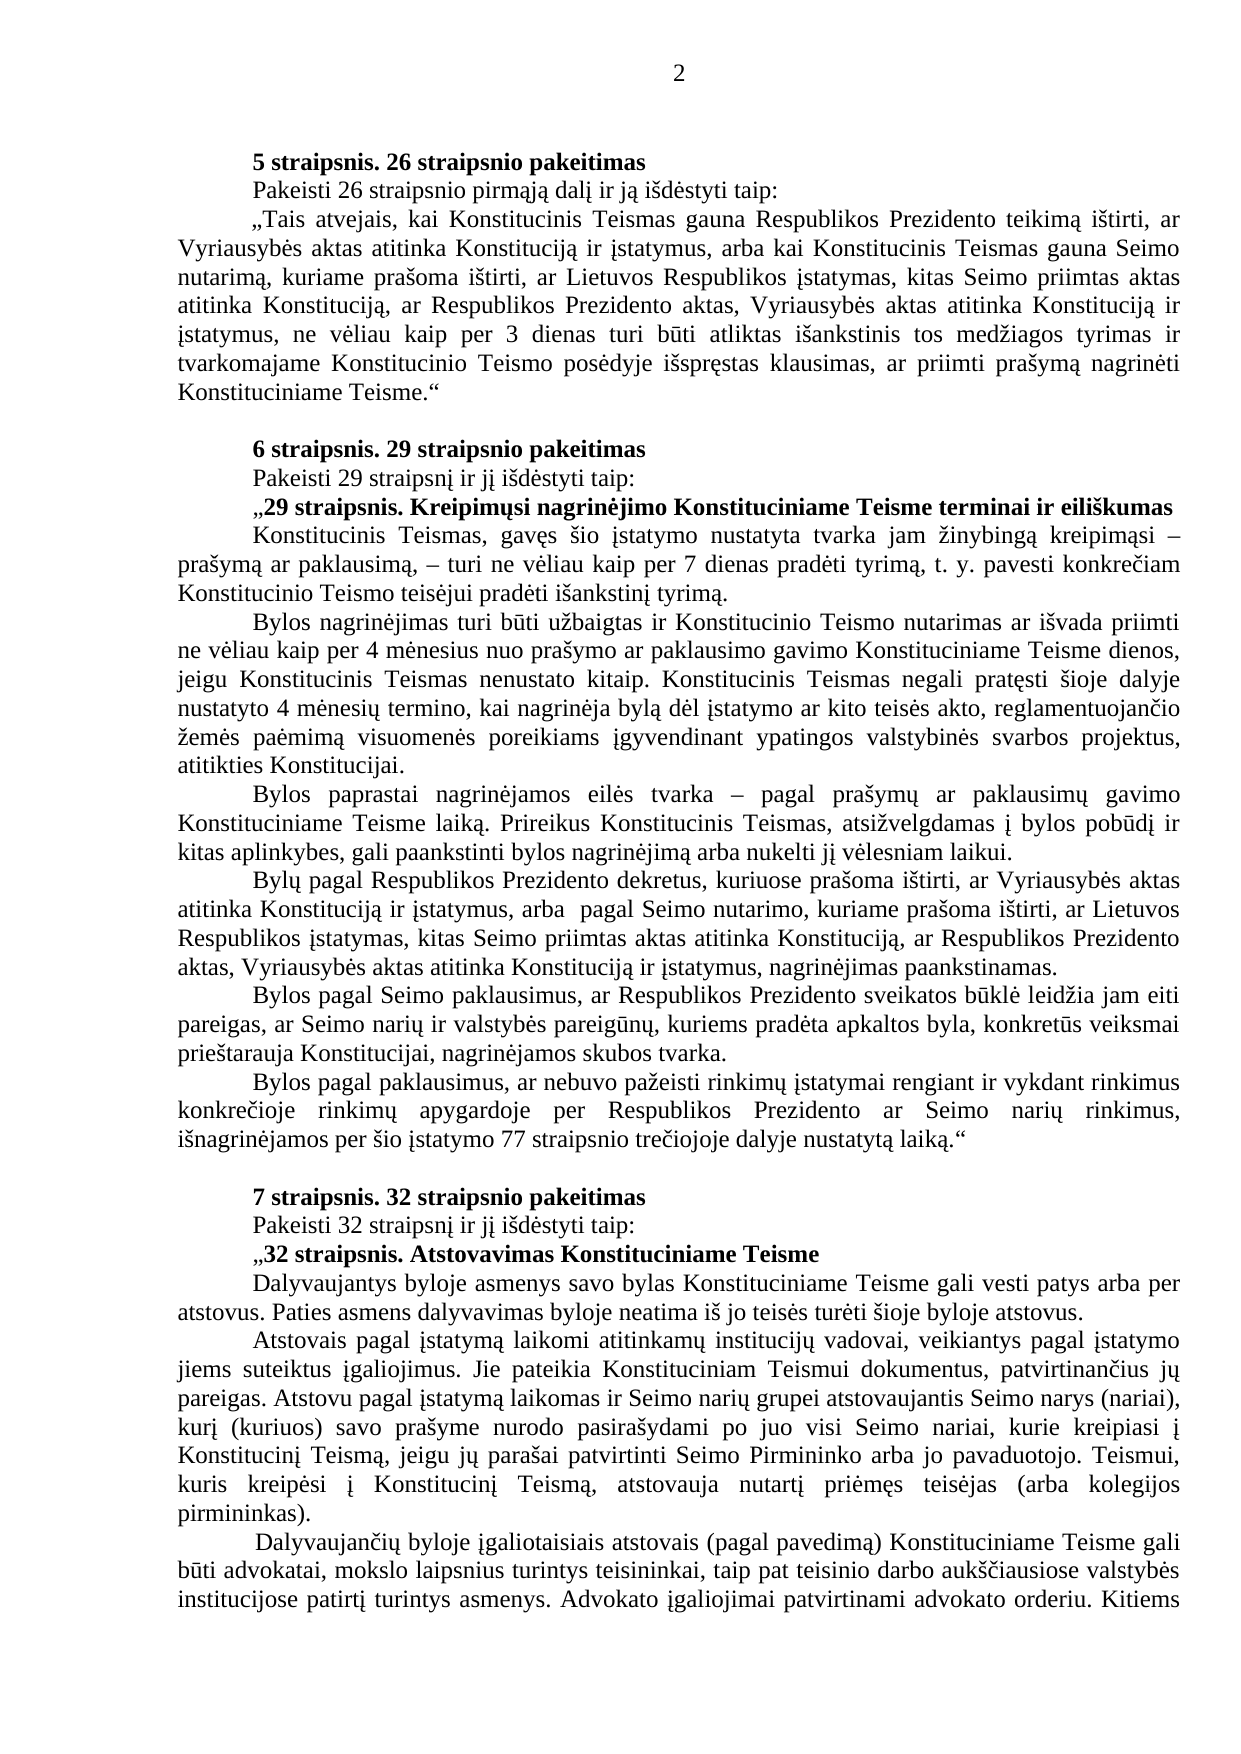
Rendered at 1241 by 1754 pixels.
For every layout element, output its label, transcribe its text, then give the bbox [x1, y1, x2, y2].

text Bylos pagal Seimo paklausimus, ar Respublikos Prezidento sveikatos būklė leidžia jam eiti pareigas, ar Seimo narių ir valstybės pareigūnų, kuriems pradėta apkaltos byla, konkretūs veiksmai prieštarauja Konstitucijai, nagrinėjamos skubos tvarka. [177, 981, 1181, 1067]
text 7 straipsnis. 32 straipsnio pakeitimas [177, 1182, 1181, 1211]
text „Tais atvejais, kai Konstitucinis Teismas gauna Respublikos Prezidento teikimą ištirti, ar Vyriausybės aktas atitinka Konstituciją ir įstatymus, arba kai Konstitucinis Teismas gauna Seimo nutarimą, kuriame prašoma ištirti, ar Lietuvos Respublikos įstatymas, kitas Seimo priimtas aktas atitinka Konstituciją, ar Respublikos Prezidento aktas, Vyriausybės aktas atitinka Konstituciją ir įstatymus, ne vėliau kaip per 3 dienas turi būti atliktas išankstinis tos medžiagos tyrimas ir tvarkomajame Konstitucinio Teismo posėdyje išspręstas klausimas, ar priimti prašymą nagrinėti Konstituciniame Teisme.“ [177, 204, 1181, 406]
text 5 straipsnis. 26 straipsnio pakeitimas [177, 147, 1181, 176]
text Pakeisti 32 straipsnį ir jį išdėstyti taip: [177, 1211, 1181, 1239]
text Pakeisti 26 straipsnio pirmąją dalį ir ją išdėstyti taip: [177, 176, 1181, 204]
text „32 straipsnis. Atstovavimas Konstituciniame Teisme [177, 1239, 1181, 1268]
text Bylų pagal Respublikos Prezidento dekretus, kuriuose prašoma ištirti, ar Vyriausybės aktas atitinka Konstituciją ir įstatymus, arba pagal Seimo nutarimo, kuriame prašoma ištirti, ar Lietuvos Respublikos įstatymas, kitas Seimo priimtas aktas atitinka Konstituciją, ar Respublikos Prezidento aktas, Vyriausybės aktas atitinka Konstituciją ir įstatymus, nagrinėjimas paankstinamas. [177, 866, 1181, 981]
text Konstitucinis Teismas, gavęs šio įstatymo nustatyta tvarka jam žinybingą kreipimąsi –prašymą ar paklausimą, – turi ne vėliau kaip per 7 dienas pradėti tyrimą, t. y. pavesti konkrečiam Konstitucinio Teismo teisėjui pradėti išankstinį tyrimą. [177, 521, 1181, 607]
text Atstovais pagal įstatymą laikomi atitinkamų institucijų vadovai, veikiantys pagal įstatymo jiems suteiktus įgaliojimus. Jie pateikia Konstituciniam Teismui dokumentus, patvirtinančius jų pareigas. Atstovu pagal įstatymą laikomas ir Seimo narių grupei atstovaujantis Seimo narys (nariai), kurį (kuriuos) savo prašyme nurodo pasirašydami po juo visi Seimo nariai, kurie kreipiasi į Konstitucinį Teismą, jeigu jų parašai patvirtinti Seimo Pirmininko arba jo pavaduotojo. Teismui, kuris kreipėsi į Konstitucinį Teismą, atstovauja nutartį priėmęs teisėjas (arba kolegijos pirmininkas). [177, 1326, 1181, 1527]
text Pakeisti 29 straipsnį ir jį išdėstyti taip: [177, 463, 1181, 492]
text Bylos nagrinėjimas turi būti užbaigtas ir Konstitucinio Teismo nutarimas ar išvada priimti ne vėliau kaip per 4 mėnesius nuo prašymo ar paklausimo gavimo Konstituciniame Teisme dienos, jeigu Konstitucinis Teismas nenustato kitaip. Konstitucinis Teismas negali pratęsti šioje dalyje nustatyto 4 mėnesių termino, kai nagrinėja bylą dėl įstatymo ar kito teisės akto, reglamentuojančio žemės paėmimą visuomenės poreikiams įgyvendinant ypatingos valstybinės svarbos projektus, atitikties Konstitucijai. [177, 607, 1181, 779]
text „29 straipsnis. Kreipimųsi nagrinėjimo Konstituciniame Teisme terminai ir eiliškumas [177, 492, 1181, 521]
text Bylos pagal paklausimus, ar nebuvo pažeisti rinkimų įstatymai rengiant ir vykdant rinkimus konkrečioje rinkimų apygardoje per Respublikos Prezidento ar Seimo narių rinkimus, išnagrinėjamos per šio įstatymo 77 straipsnio trečiojoje dalyje nustatytą laiką.“ [177, 1067, 1181, 1153]
text Dalyvaujančių byloje įgaliotaisiais atstovais (pagal pavedimą) Konstituciniame Teisme gali būti advokatai, mokslo laipsnius turintys teisininkai, taip pat teisinio darbo aukščiausiose valstybės institucijose patirtį turintys asmenys. Advokato įgaliojimai patvirtinami advokato orderiu. Kitiems [177, 1527, 1181, 1613]
text Dalyvaujantys byloje asmenys savo bylas Konstituciniame Teisme gali vesti patys arba per atstovus. Paties asmens dalyvavimas byloje neatima iš jo teisės turėti šioje byloje atstovus. [177, 1268, 1181, 1326]
text Bylos paprastai nagrinėjamos eilės tvarka – pagal prašymų ar paklausimų gavimo Konstituciniame Teisme laiką. Prireikus Konstitucinis Teismas, atsižvelgdamas į bylos pobūdį ir kitas aplinkybes, gali paankstinti bylos nagrinėjimą arba nukelti jį vėlesniam laikui. [177, 779, 1181, 866]
text 6 straipsnis. 29 straipsnio pakeitimas [177, 434, 1181, 463]
